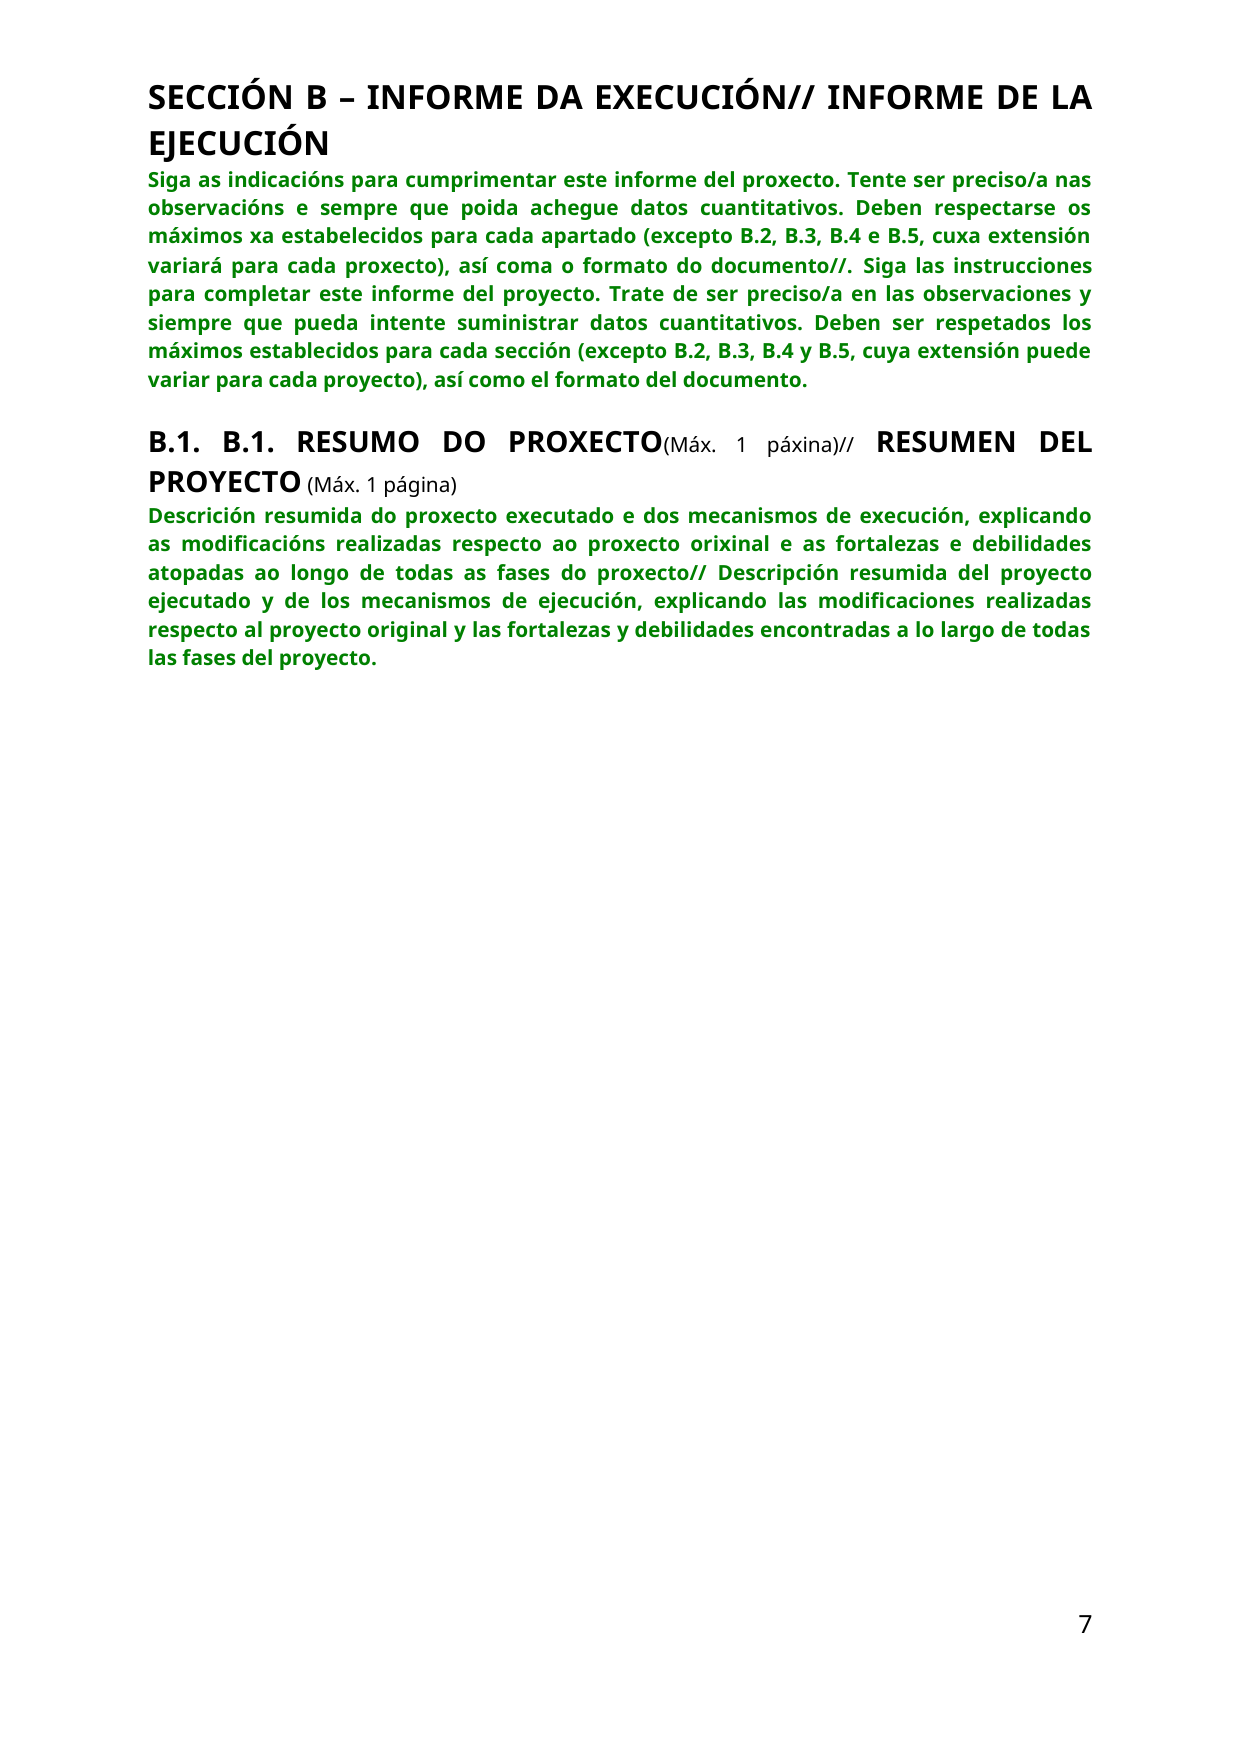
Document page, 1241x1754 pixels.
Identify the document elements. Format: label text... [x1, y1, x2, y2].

text SECCIÓN B – INFORME DA EXECUCIÓN// INFORME DE LA EJECUCIÓN [148, 74, 1092, 165]
text Descrición resumida do proxecto executado e dos mecanismos de execución, explicando as modificacións realizadas respecto ao proxecto orixinal e as fortalezas e debilidades atopadas ao longo de todas as fases do proxecto// Descripción resumida del proyecto ejecutado y de los mecanismos de ejecución, explicando las modificaciones realizadas respecto al proyecto original y las fortalezas y debilidades encontradas a lo largo de todas las fases del proyecto. [148, 501, 1092, 672]
text B.1. B.1. RESUMO DO PROXECTO(Máx. 1 páxina)// RESUMEN DEL PROYECTO (Máx. 1 página) [148, 422, 1092, 501]
text Siga as indicacións para cumprimentar este informe del proxecto. Tente ser preciso/a nas observacións e sempre que poida achegue datos cuantitativos. Deben respectarse os máximos xa estabelecidos para cada apartado (excepto B.2, B.3, B.4 e B.5, cuxa extensión variará para cada proxecto), así coma o formato do documento//. Siga las instrucciones para completar este informe del proyecto. Trate de ser preciso/a en las observaciones y siempre que pueda intente suministrar datos cuantitativos. Deben ser respetados los máximos establecidos para cada sección (excepto B.2, B.3, B.4 y B.5, cuya extensión puede variar para cada proyecto), así como el formato del documento. [148, 165, 1092, 393]
